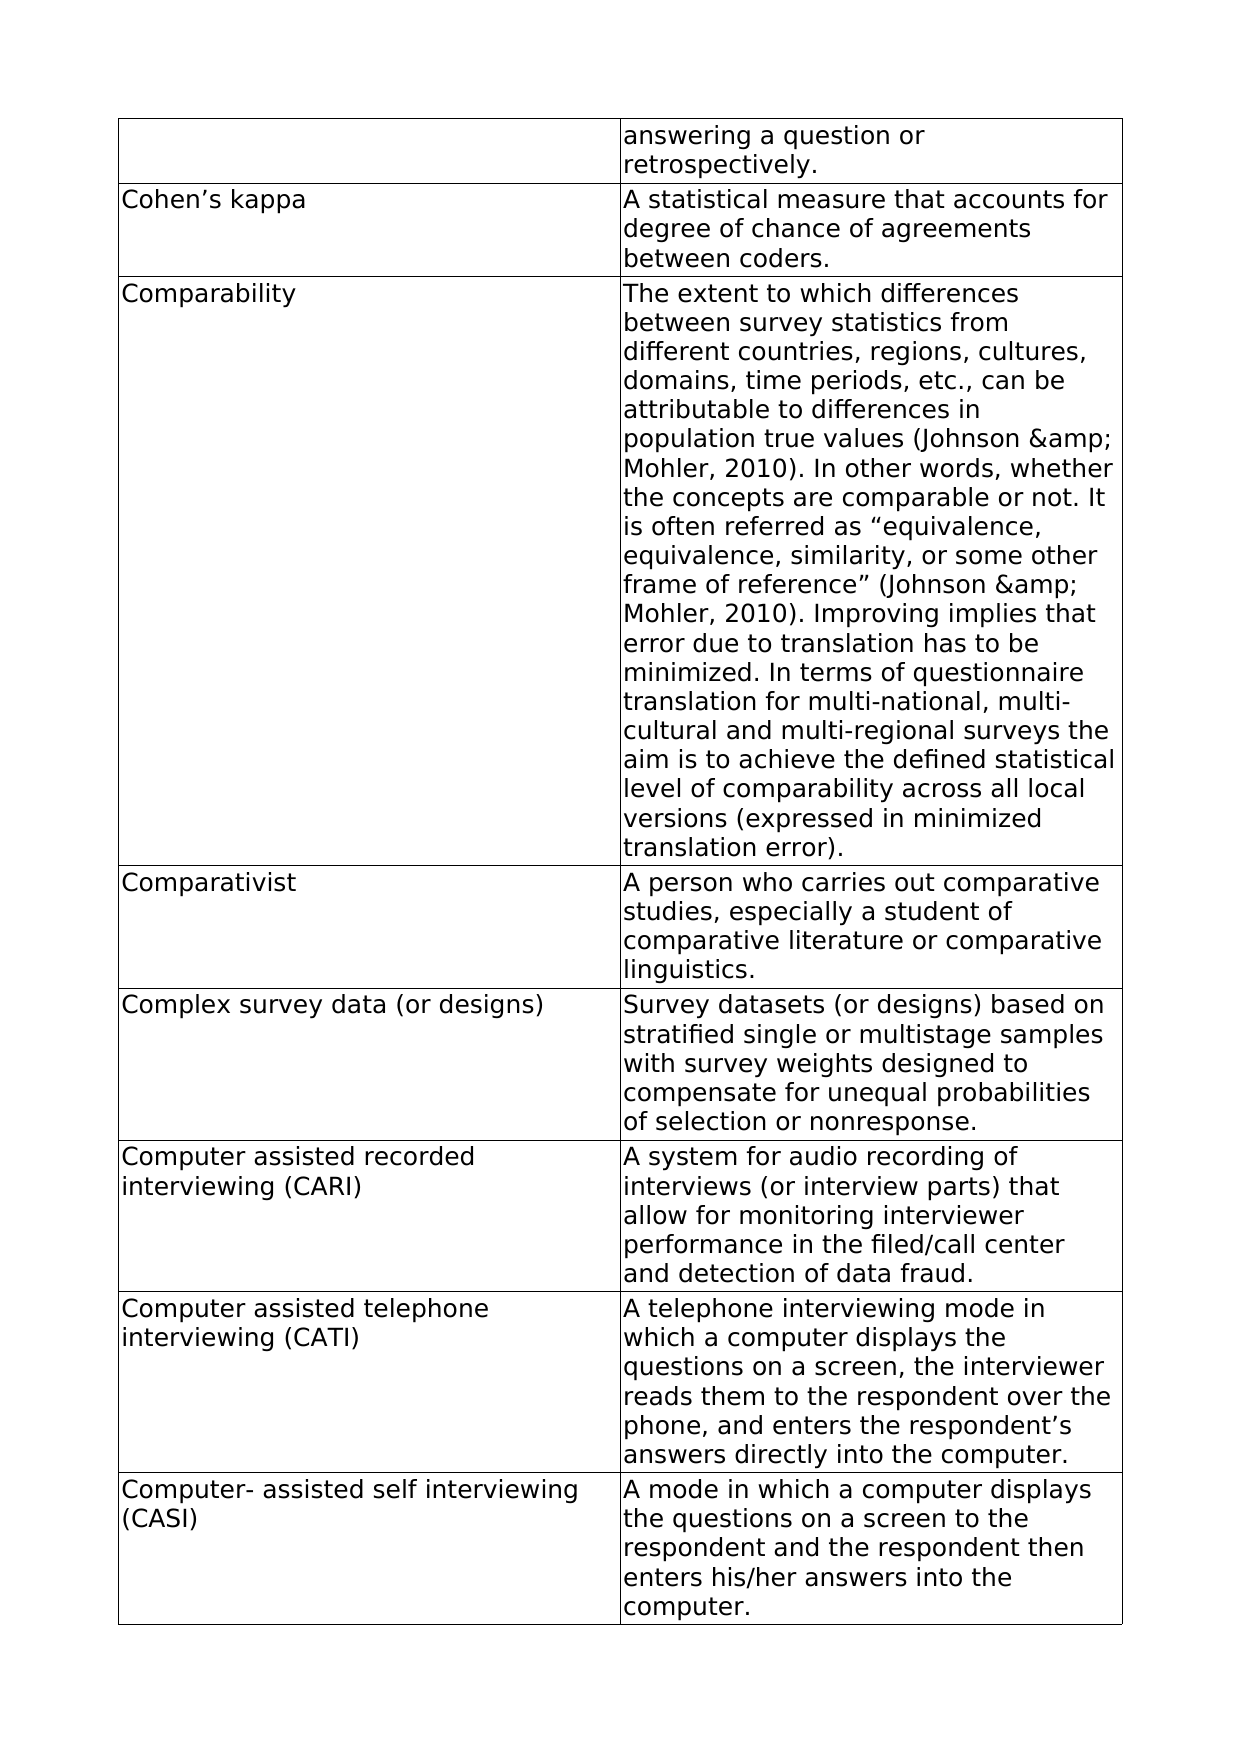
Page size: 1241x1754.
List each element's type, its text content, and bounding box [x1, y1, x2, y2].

table_cell A system for audio recording of interviews (or interview parts) that allow for monitoring interviewer performance in the filed/call center and detection of data fraud. [621, 1141, 1122, 1291]
table_cell Computer assisted telephone interviewing (CATI) [119, 1292, 620, 1472]
table_cell Cohen’s kappa [119, 184, 620, 276]
table_cell A mode in which a computer displays the questions on a screen to the respondent and the respondent then enters his/her answers into the computer. [621, 1473, 1122, 1624]
table_cell The extent to which differences between survey statistics from different countries, regions, cultures, domains, time periods, etc., can be attributable to differences in population true values (Johnson &amp; Mohler, 2010). In other words, whether the concepts are comparable or not. It is often referred as “equivalence, equivalence, similarity, or some other frame of reference” (Johnson &amp; Mohler, 2010). Improving implies that error due to translation has to be minimized. In terms of questionnaire translation for multi-national, multi-cultural and multi-regional surveys the aim is to achieve the defined statistical level of comparability across all local versions (expressed in minimized translation error). [621, 277, 1122, 865]
table_cell Computer- assisted self interviewing (CASI) [119, 1473, 620, 1624]
table_cell A person who carries out comparative studies, especially a student of comparative literature or comparative linguistics. [621, 866, 1122, 988]
table_cell A statistical measure that accounts for degree of chance of agreements between coders. [621, 184, 1122, 276]
table_cell Survey datasets (or designs) based on stratified single or multistage samples with survey weights designed to compensate for unequal probabilities of selection or nonresponse. [621, 989, 1122, 1139]
table_cell Complex survey data (or designs) [119, 989, 620, 1139]
table_cell Comparability [119, 277, 620, 865]
table_cell A telephone interviewing mode in which a computer displays the questions on a screen, the interviewer reads them to the respondent over the phone, and enters the respondent’s answers directly into the computer. [621, 1292, 1122, 1472]
table_cell Comparativist [119, 866, 620, 988]
table_cell Computer assisted recorded interviewing (CARI) [119, 1141, 620, 1291]
table_cell answering a question or retrospectively. [621, 119, 1122, 182]
table_cell [119, 119, 620, 182]
